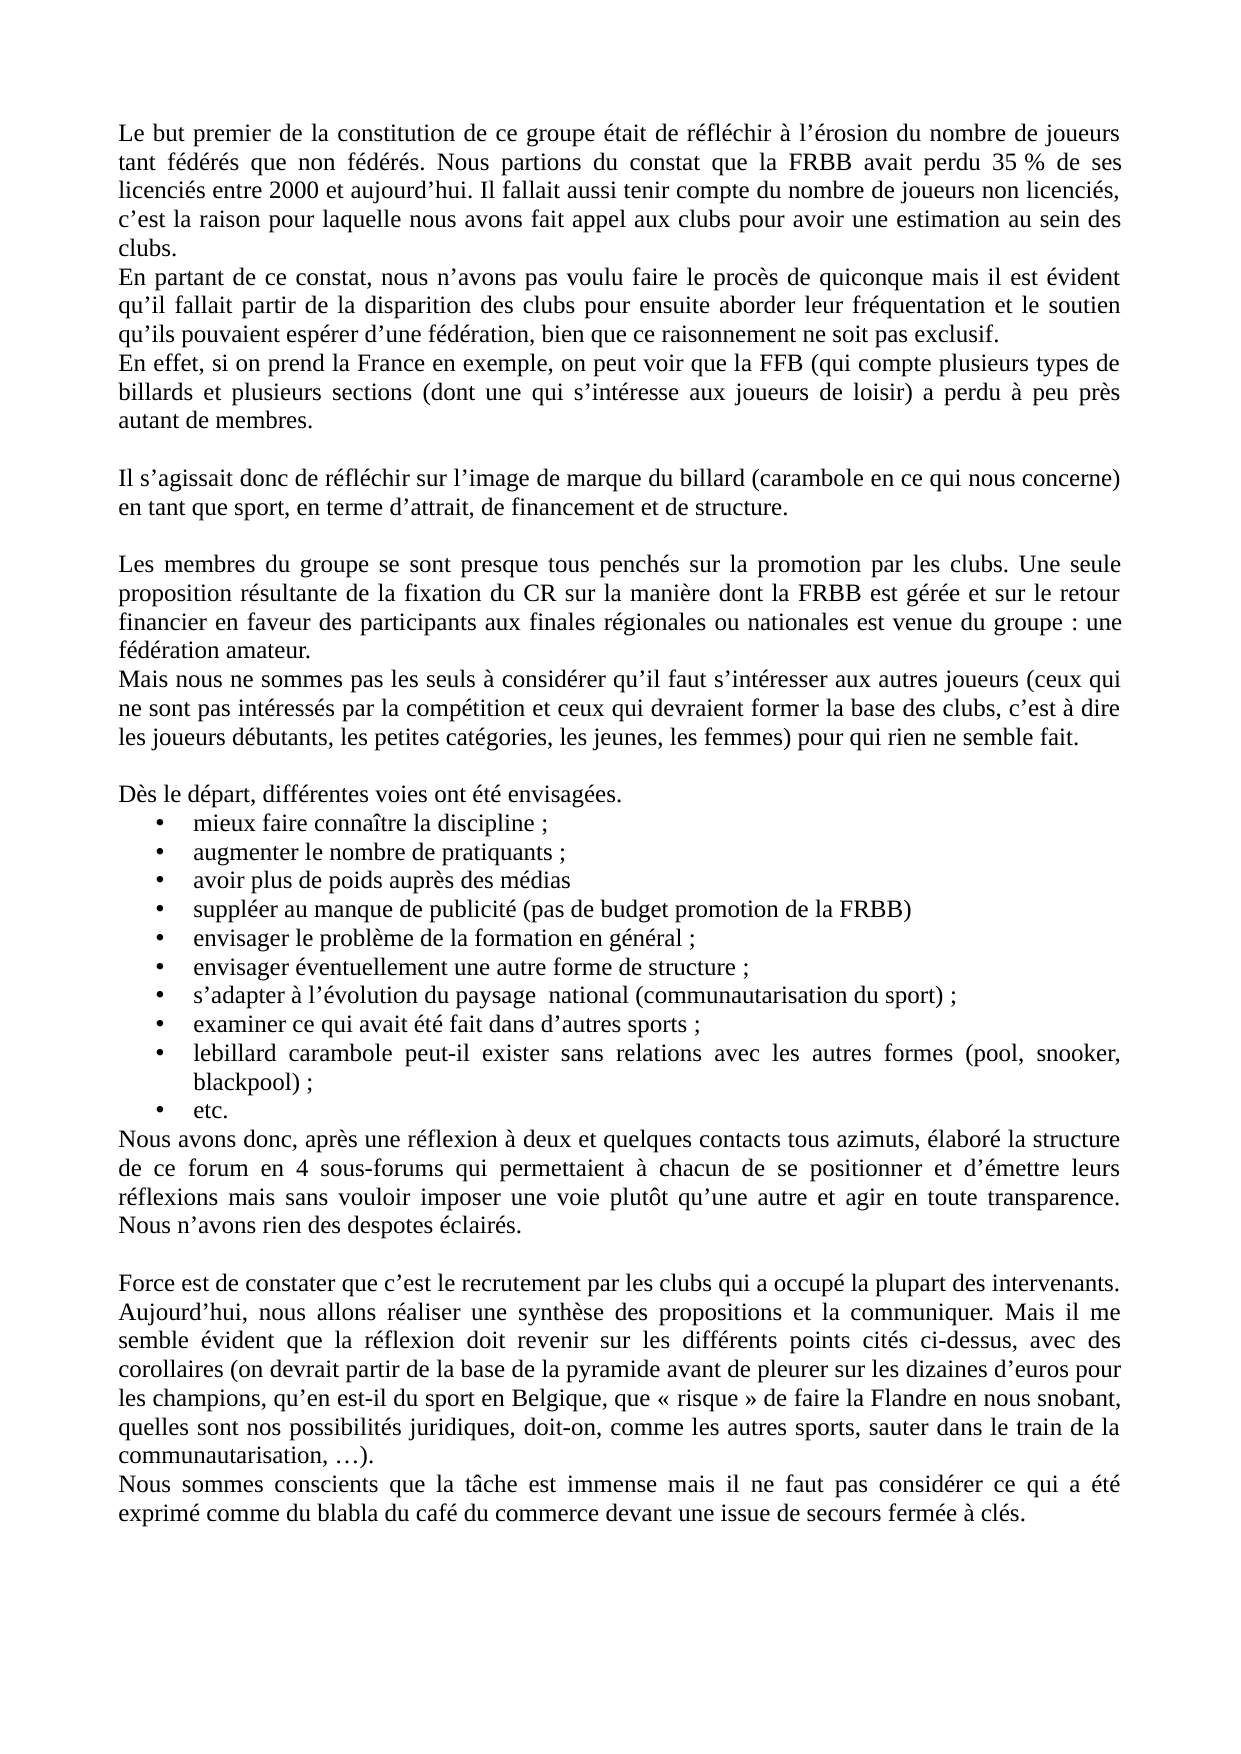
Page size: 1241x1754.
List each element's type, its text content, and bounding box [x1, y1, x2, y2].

text Les membres du groupe se sont presque tous penchés sur la promotion par les clubs. Une seule proposition résultante de la fixation du CR sur la manière dont la FRBB est gérée et sur le retour financier en faveur des participants aux finales régionales ou nationales est venue du groupe : une fédération amateur. [118, 521, 1122, 664]
text Nous avons donc, après une réflexion à deux et quelques contacts tous azimuts, élaboré la structure de ce forum en 4 sous-forums qui permettaient à chacun de se positionner et d’émettre leurs réflexions mais sans vouloir imposer une voie plutôt qu’une autre et agir en toute transparence. Nous n’avons rien des despotes éclairés. [118, 1124, 1122, 1239]
list s’adapter à l’évolution du paysage national (communautarisation du sport) ; [156, 981, 1122, 1009]
text Il s’agissait donc de réfléchir sur l’image de marque du billard (carambole en ce qui nous concerne) en tant que sport, en terme d’attrait, de financement et de structure. [118, 434, 1122, 521]
text Dès le départ, différentes voies ont été envisagées. [118, 779, 1122, 808]
text Le but premier de la constitution de ce groupe était de réfléchir à l’érosion du nombre de joueurs tant fédérés que non fédérés. Nous partions du constat que la FRBB avait perdu 35 % de ses licenciés entre 2000 et aujourd’hui. Il fallait aussi tenir compte du nombre de joueurs non licenciés, c’est la raison pour laquelle nous avons fait appel aux clubs pour avoir une estimation au sein des clubs. [118, 118, 1122, 262]
list examiner ce qui avait été fait dans d’autres sports ; [156, 1009, 1122, 1038]
list envisager éventuellement une autre forme de structure ; [156, 952, 1122, 981]
list envisager le problème de la formation en général ; [156, 923, 1122, 952]
text En partant de ce constat, nous n’avons pas voulu faire le procès de quiconque mais il est évident qu’il fallait partir de la disparition des clubs pour ensuite aborder leur fréquentation et le soutien qu’ils pouvaient espérer d’une fédération, bien que ce raisonnement ne soit pas exclusif. [118, 262, 1122, 348]
text Nous sommes conscients que la tâche est immense mais il ne faut pas considérer ce qui a été exprimé comme du blabla du café du commerce devant une issue de secours fermée à clés. [118, 1469, 1122, 1527]
text Mais nous ne sommes pas les seuls à considérer qu’il faut s’intéresser aux autres joueurs (ceux qui ne sont pas intéressés par la compétition et ceux qui devraient former la base des clubs, c’est à dire les joueurs débutants, les petites catégories, les jeunes, les femmes) pour qui rien ne semble fait. [118, 664, 1122, 751]
list avoir plus de poids auprès des médias [156, 866, 1122, 894]
list mieux faire connaître la discipline ; [156, 808, 1122, 837]
text En effet, si on prend la France en exemple, on peut voir que la FFB (qui compte plusieurs types de billards et plusieurs sections (dont une qui s’intéresse aux joueurs de loisir) a perdu à peu près autant de membres. [118, 348, 1122, 434]
text Force est de constater que c’est le recrutement par les clubs qui a occupé la plupart des intervenants. [118, 1239, 1122, 1297]
list etc. [156, 1096, 1122, 1124]
list augmenter le nombre de pratiquants ; [156, 837, 1122, 866]
list lebillard carambole peut-il exister sans relations avec les autres formes (pool, snooker, blackpool) ; [156, 1038, 1122, 1096]
list suppléer au manque de publicité (pas de budget promotion de la FRBB) [156, 894, 1122, 923]
text Aujourd’hui, nous allons réaliser une synthèse des propositions et la communiquer. Mais il me semble évident que la réflexion doit revenir sur les différents points cités ci-dessus, avec des corollaires (on devrait partir de la base de la pyramide avant de pleurer sur les dizaines d’euros pour les champions, qu’en est-il du sport en Belgique, que « risque » de faire la Flandre en nous snobant, quelles sont nos possibilités juridiques, doit-on, comme les autres sports, sauter dans le train de la communautarisation, …). [118, 1297, 1122, 1469]
